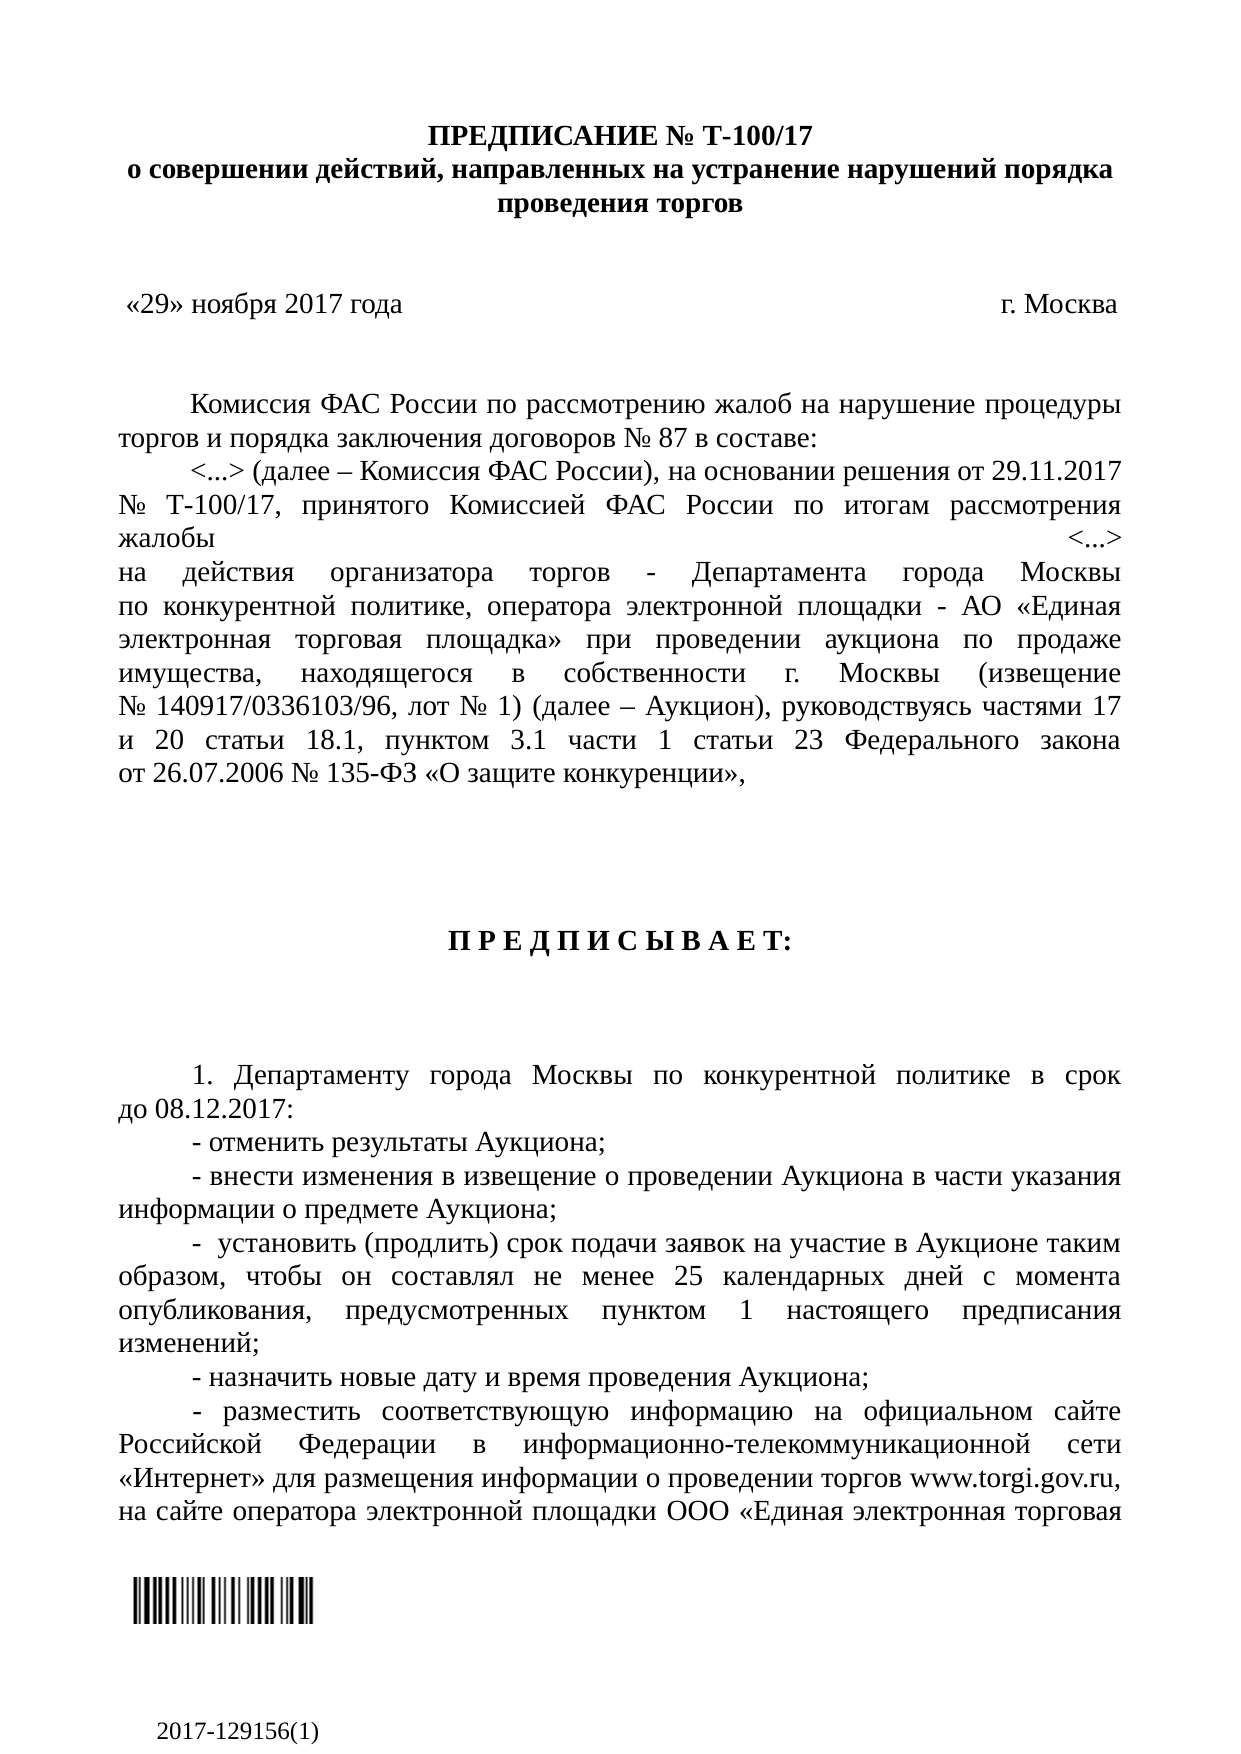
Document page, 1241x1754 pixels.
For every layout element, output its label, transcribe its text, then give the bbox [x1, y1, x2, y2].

text <...> (далее – Комиссия ФАС России), на основании решения от 29.11.2017 № Т-100/17, принятого Комиссией ФАС России по итогам рассмотрения жалобы <...> на действия организатора торгов - Департамента города Москвы по конкурентной политике, оператора электронной площадки - АО «Единая электронная торговая площадка» при проведении аукциона по продаже имущества, находящегося в собственности г. Москвы (извещение № 140917/0336103/96, лот № 1) (далее – Аукцион), руководствуясь частями 17 и 20 статьи 18.1, пунктом 3.1 части 1 статьи 23 Федерального закона от 26.07.2006 № 135-ФЗ «О защите конкуренции», [118, 453, 1122, 789]
text П Р Е Д П И С Ы В А Е Т: [118, 923, 1122, 957]
text - внести изменения в извещение о проведении Аукциона в части указания информации о предмете Аукциона; [118, 1158, 1122, 1225]
text ПРЕДПИСАНИЕ № Т-100/17 [118, 118, 1122, 152]
text - установить (продлить) срок подачи заявок на участие в Аукционе таким образом, чтобы он составлял не менее 25 календарных дней с момента опубликования, предусмотренных пунктом 1 настоящего предписания изменений; [118, 1225, 1122, 1359]
text Комиссия ФАС России по рассмотрению жалоб на нарушение процедуры торгов и порядка заключения договоров № 87 в составе: [118, 386, 1122, 453]
text о совершении действий, направленных на устранение нарушений порядка проведения торгов [118, 152, 1122, 219]
text «29» ноября 2017 года г. Москва [118, 286, 1122, 319]
picture [118, 1577, 331, 1624]
text 1. Департаменту города Москвы по конкурентной политике в срок до 08.12.2017: [118, 1057, 1122, 1124]
text - разместить соответствующую информацию на официальном сайте Российской Федерации в информационно-телекоммуникационной сети «Интернет» для размещения информации о проведении торгов www.torgi.gov.ru, на сайте оператора электронной площадки ООО «Единая электронная торговая [118, 1393, 1122, 1527]
text - отменить результаты Аукциона; [118, 1124, 1122, 1158]
text - назначить новые дату и время проведения Аукциона; [118, 1359, 1122, 1393]
